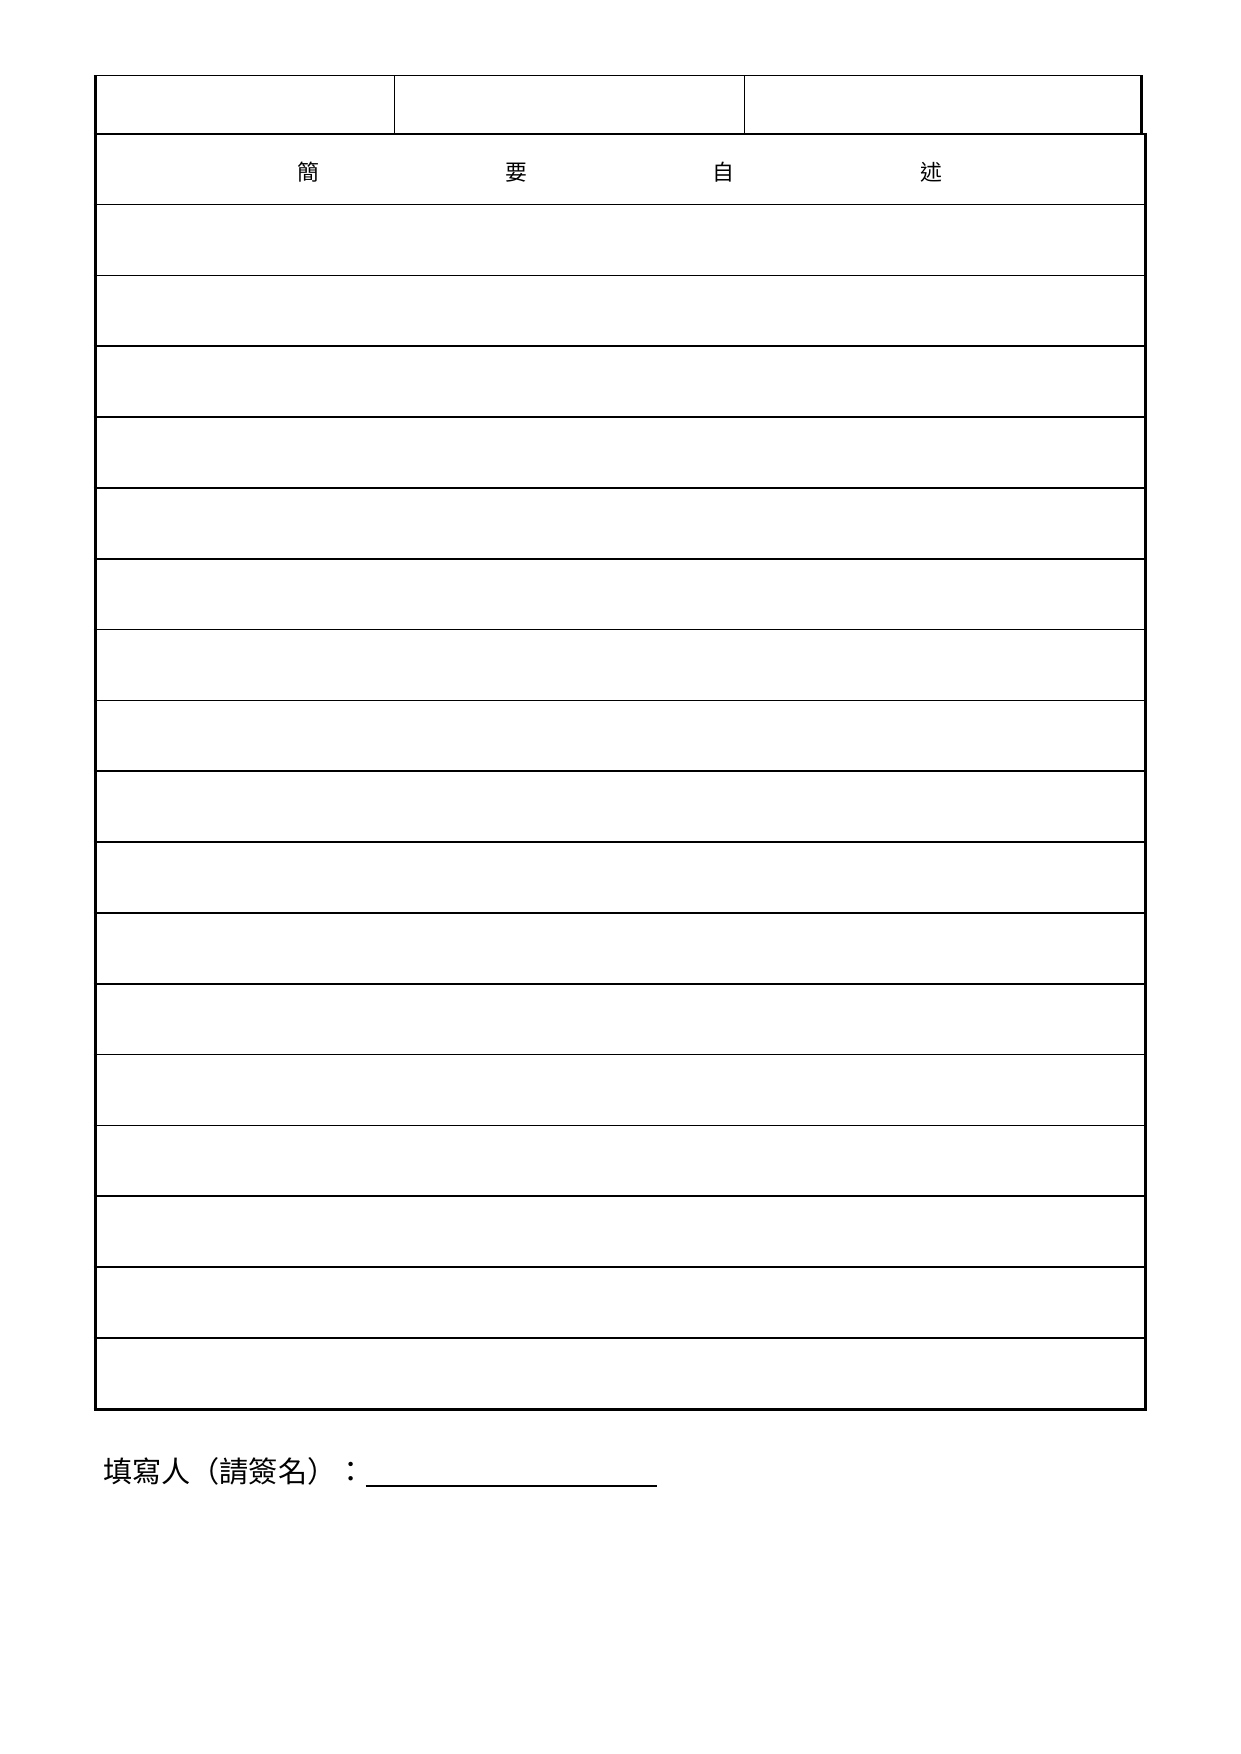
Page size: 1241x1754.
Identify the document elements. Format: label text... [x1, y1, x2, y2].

table_cell [97, 1055, 1144, 1124]
table_cell [395, 76, 744, 133]
table_cell [97, 560, 1144, 629]
table_cell [97, 772, 1144, 841]
table_cell 簡 要 自 述 [97, 135, 1144, 204]
table_cell [97, 701, 1144, 770]
table_cell [97, 1197, 1144, 1266]
table_cell [97, 347, 1144, 416]
table_cell [97, 914, 1144, 983]
table_cell [97, 985, 1144, 1054]
text 填寫人（請簽名）： [59, 1448, 1181, 1491]
table_cell [97, 1126, 1144, 1195]
table_cell [97, 843, 1144, 912]
table_cell [97, 489, 1144, 558]
table_cell [97, 205, 1144, 274]
table_cell [97, 76, 394, 133]
table_cell [97, 276, 1144, 345]
table_cell [97, 418, 1144, 487]
table_cell [97, 1268, 1144, 1337]
table_cell [97, 630, 1144, 699]
table_cell [97, 1339, 1144, 1408]
table_cell [745, 76, 1140, 133]
